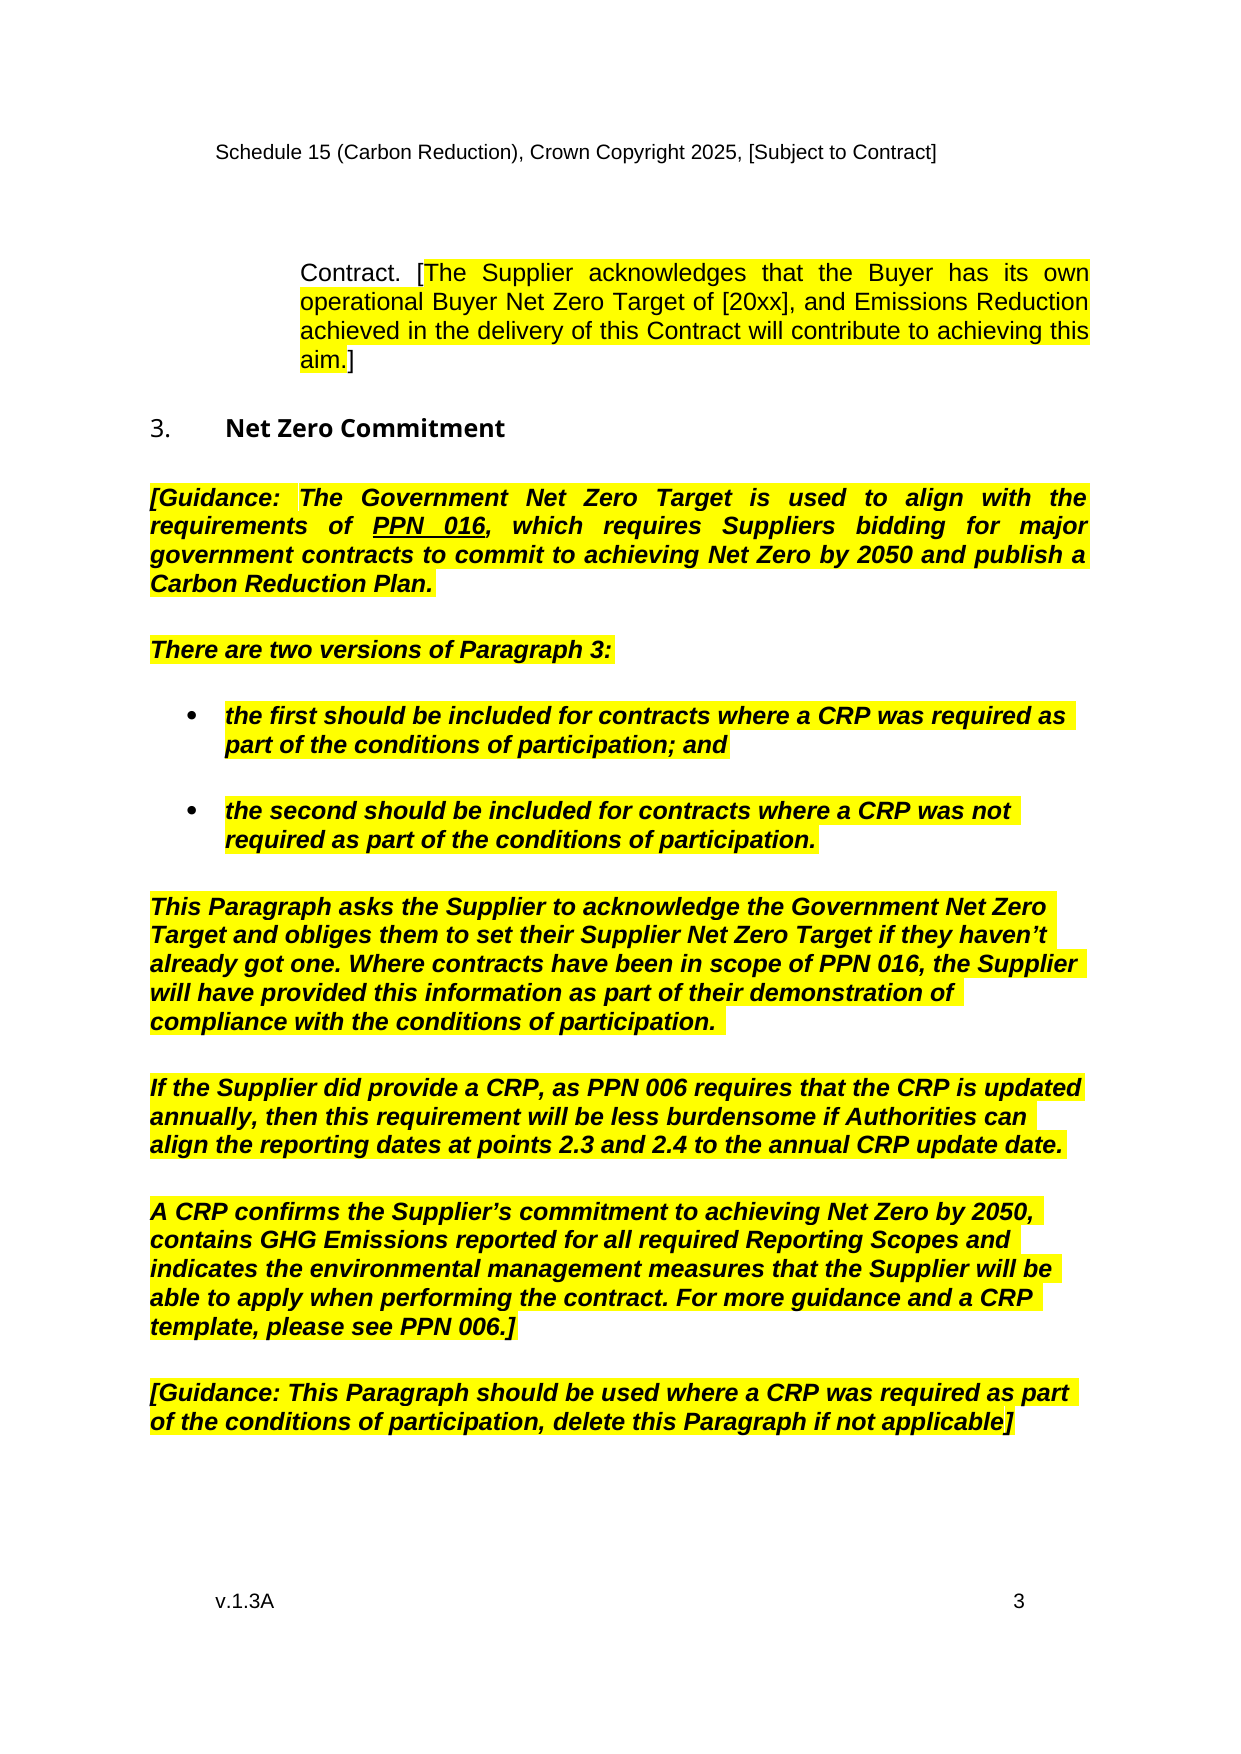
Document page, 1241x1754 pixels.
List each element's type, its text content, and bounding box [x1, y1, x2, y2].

subtitle A CRP confirms the Supplier’s commitment to achieving Net Zero by 2050, contains GHG Emissions reported for all required Reporting Scopes and indicates the environmental management measures that the Supplier will be able to apply when performing the contract. For more guidance and a CRP template, please see PPN 006.] [150, 1196, 1090, 1340]
list the second should be included for contracts where a CRP was not required as part of the conditions of participation. [187, 796, 1090, 854]
subtitle This Paragraph asks the Supplier to acknowledge the Government Net Zero Target and obliges them to set their Supplier Net Zero Target if they haven’t already got one. Where contracts have been in scope of PPN 016, the Supplier will have provided this information as part of their demonstration of compliance with the conditions of participation. [150, 891, 1090, 1035]
text [Guidance: The Government Net Zero Target is used to align with the requirements of PPN 016, which requires Suppliers bidding for major government contracts to commit to achieving Net Zero by 2050 and publish a Carbon Reduction Plan. [150, 482, 1090, 597]
list Contract. [The Supplier acknowledges that the Buyer has its own operational Buyer Net Zero Target of [20xx], and Emissions Reduction achieved in the delivery of this Contract will contribute to achieving this aim.] [225, 258, 1090, 373]
subtitle [Guidance: This Paragraph should be used where a CRP was required as part of the conditions of participation, delete this Paragraph if not applicable] [150, 1378, 1090, 1435]
subtitle There are two versions of Paragraph 3: [150, 635, 1090, 664]
subtitle If the Supplier did provide a CRP, as PPN 006 requires that the CRP is updated annually, then this requirement will be less burdensome if Authorities can align the reporting dates at points 2.3 and 2.4 to the annual CRP update date. [150, 1073, 1090, 1159]
list the first should be included for contracts where a CRP was required as part of the conditions of participation; and [187, 701, 1090, 759]
subtitle Net Zero Commitment [150, 411, 1090, 445]
